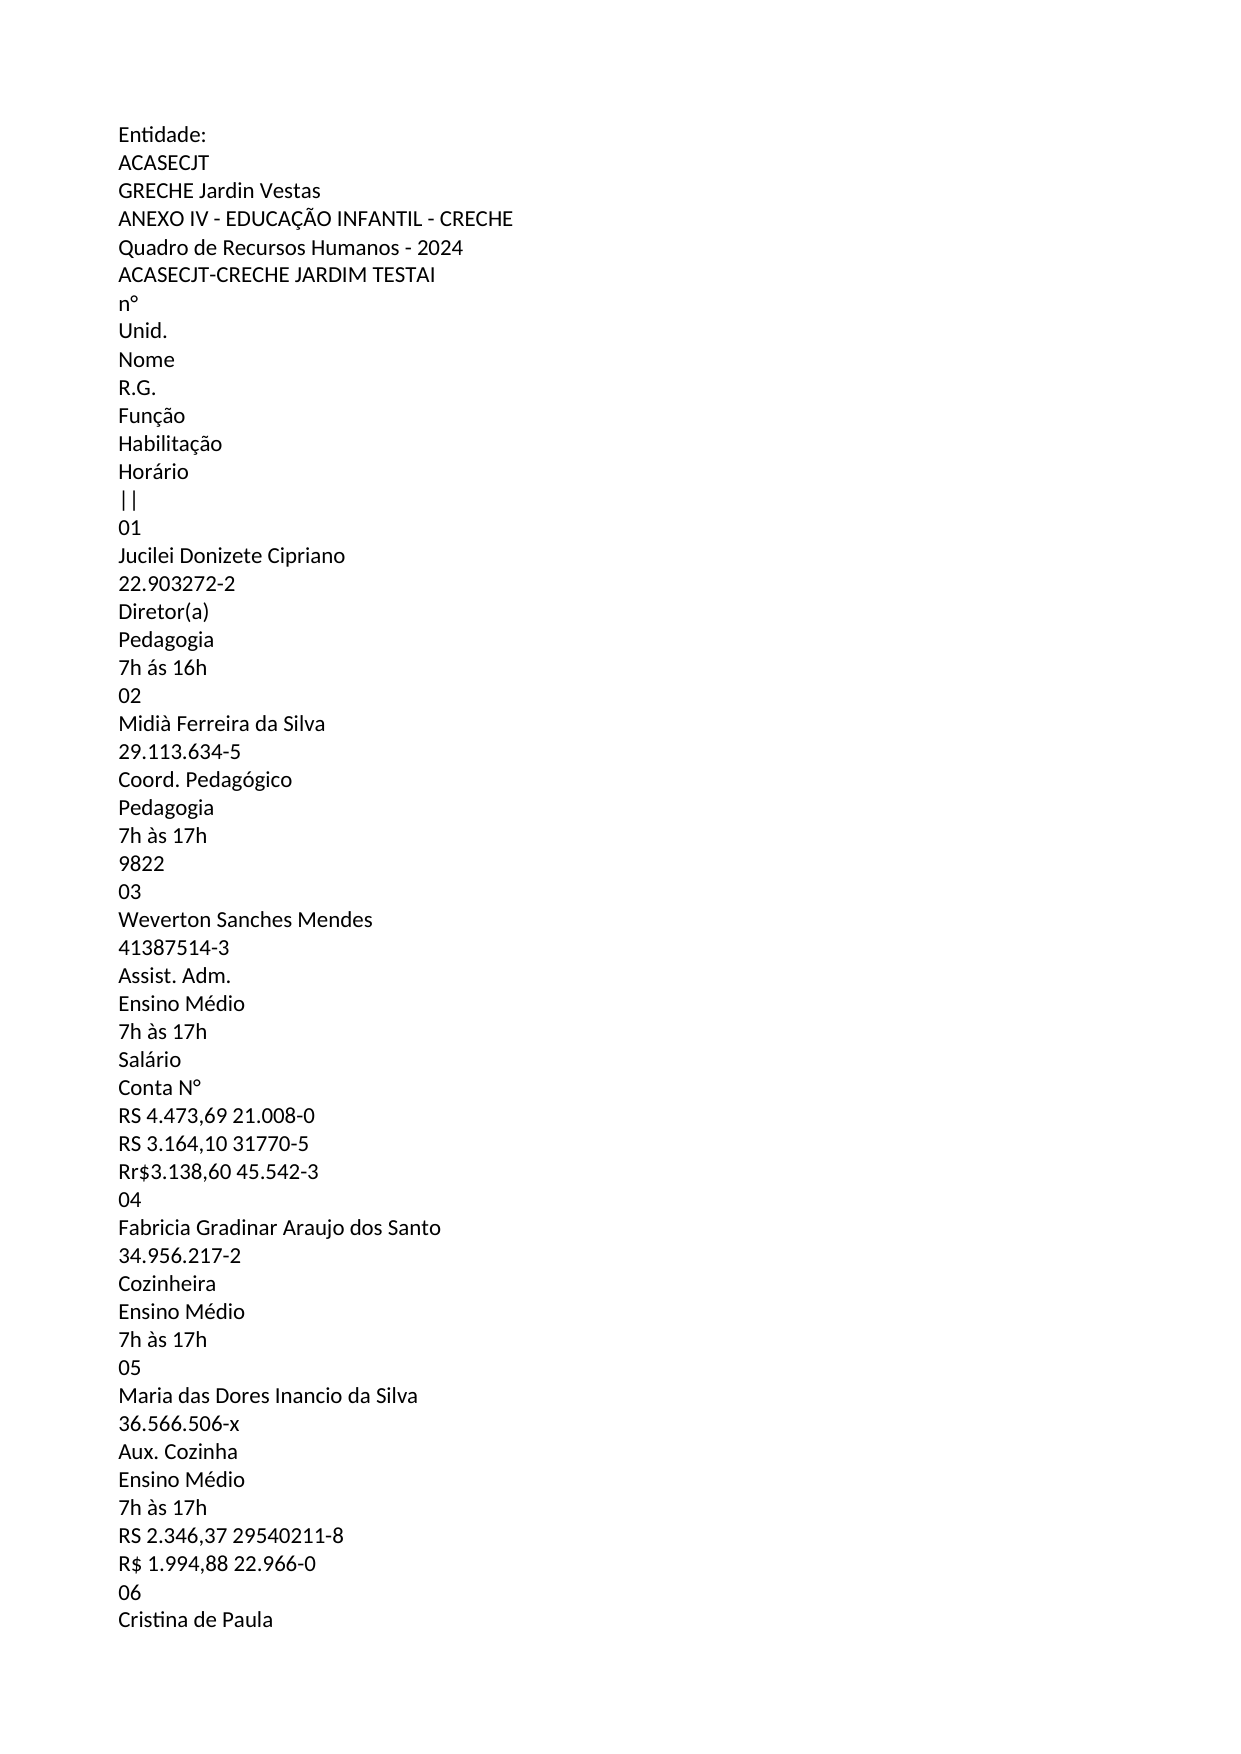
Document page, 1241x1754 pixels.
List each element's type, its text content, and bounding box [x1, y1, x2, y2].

text ANEXO IV - EDUCAÇÃO INFANTIL - CRECHE [118, 204, 1122, 233]
text Midià Ferreira da Silva [118, 709, 1122, 737]
text 34.956.217-2 [118, 1241, 1122, 1269]
text 29.113.634-5 [118, 737, 1122, 765]
text RS 2.346,37 29540211-8 [118, 1522, 1122, 1549]
text Cristina de Paula [118, 1606, 1122, 1634]
text Pedagogia [118, 625, 1122, 653]
text Cozinheira [118, 1269, 1122, 1297]
text 05 [118, 1353, 1122, 1381]
text Nome [118, 345, 1122, 373]
text 7h às 17h [118, 1325, 1122, 1353]
text 02 [118, 681, 1122, 709]
text 03 [118, 877, 1122, 905]
text Weverton Sanches Mendes [118, 905, 1122, 933]
text 22.903272-2 [118, 569, 1122, 597]
text Conta N° [118, 1073, 1122, 1101]
text Quadro de Recursos Humanos - 2024 [118, 233, 1122, 261]
text Entidade: [118, 121, 1122, 148]
text Ensino Médio [118, 1466, 1122, 1493]
text Horário [118, 457, 1122, 485]
text ACASECJT-CRECHE JARDIM TESTAI [118, 261, 1122, 289]
text || [118, 485, 1122, 513]
text 06 [118, 1578, 1122, 1606]
text Função [118, 401, 1122, 429]
text 41387514-3 [118, 933, 1122, 961]
text Rr$3.138,60 45.542-3 [118, 1157, 1122, 1185]
text 01 [118, 513, 1122, 541]
text Ensino Médio [118, 989, 1122, 1017]
text ACASECJT [118, 148, 1122, 177]
text 7h às 17h [118, 1493, 1122, 1522]
text n° [118, 289, 1122, 317]
text Habilitação [118, 429, 1122, 457]
text 36.566.506-x [118, 1409, 1122, 1437]
text Salário [118, 1045, 1122, 1073]
text RS 4.473,69 21.008-0 [118, 1101, 1122, 1129]
text R$ 1.994,88 22.966-0 [118, 1549, 1122, 1578]
text RS 3.164,10 31770-5 [118, 1129, 1122, 1157]
text Maria das Dores Inancio da Silva [118, 1381, 1122, 1409]
text Pedagogia [118, 793, 1122, 821]
text 04 [118, 1185, 1122, 1213]
text Fabricia Gradinar Araujo dos Santo [118, 1213, 1122, 1241]
text 9822 [118, 849, 1122, 877]
text Jucilei Donizete Cipriano [118, 541, 1122, 569]
text Diretor(a) [118, 597, 1122, 625]
text Coord. Pedagógico [118, 765, 1122, 793]
text 7h às 17h [118, 821, 1122, 849]
text Assist. Adm. [118, 961, 1122, 989]
text Aux. Cozinha [118, 1437, 1122, 1466]
text 7h às 17h [118, 1017, 1122, 1045]
text Unid. [118, 317, 1122, 345]
text GRECHE Jardin Vestas [118, 177, 1122, 204]
text Ensino Médio [118, 1297, 1122, 1325]
text 7h ás 16h [118, 653, 1122, 681]
text R.G. [118, 373, 1122, 401]
